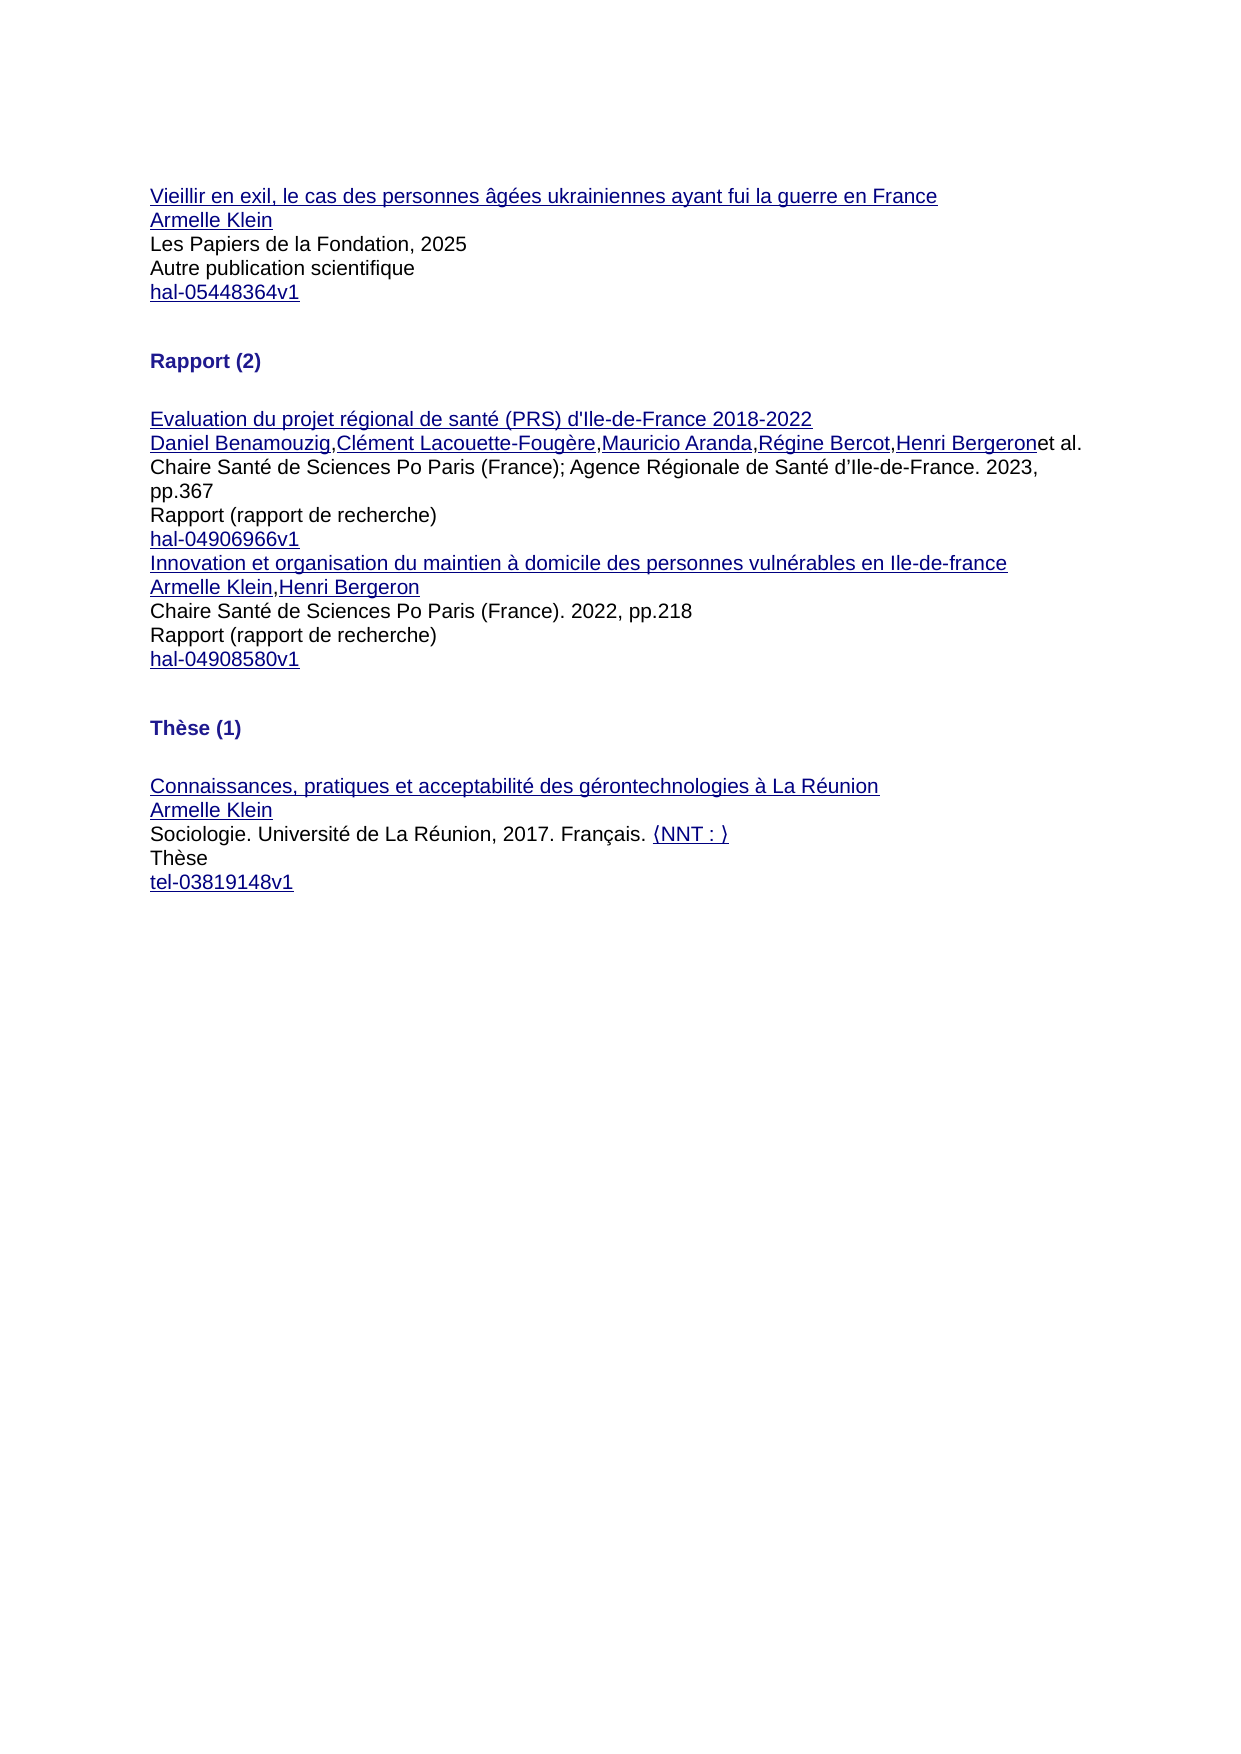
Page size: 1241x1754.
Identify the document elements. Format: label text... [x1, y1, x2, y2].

subtitle Thèse (1) [150, 716, 1090, 739]
table_header Connaissances, pratiques et acceptabilité des gérontechnologies à La Réunion Armelle Klein Sociologie. Université de La Réunion, 2017. Français. ⟨NNT : ⟩ Thèse tel-03819148v1 [150, 774, 1090, 894]
table_header Evaluation du projet régional de santé (PRS) d'Ile-de-France 2018-2022 Daniel Benamouzig,Clément Lacouette-Fougère,Mauricio Aranda,Régine Bercot,Henri Bergeronet al. Chaire Santé de Sciences Po Paris (France); Agence Régionale de Santé d’Ile-de-France. 2023, pp.367 Rapport (rapport de recherche) hal-04906966v1 [150, 407, 1090, 551]
subtitle Rapport (2) [150, 349, 1090, 373]
table_cell Innovation et organisation du maintien à domicile des personnes vulnérables en Ile-de-france Armelle Klein,Henri Bergeron Chaire Santé de Sciences Po Paris (France). 2022, pp.218 Rapport (rapport de recherche) hal-04908580v1 [150, 551, 1090, 671]
table_header Vieillir en exil, le cas des personnes âgées ukrainiennes ayant fui la guerre en France Armelle Klein Les Papiers de la Fondation, 2025 Autre publication scientifique hal-05448364v1 [150, 184, 1090, 304]
